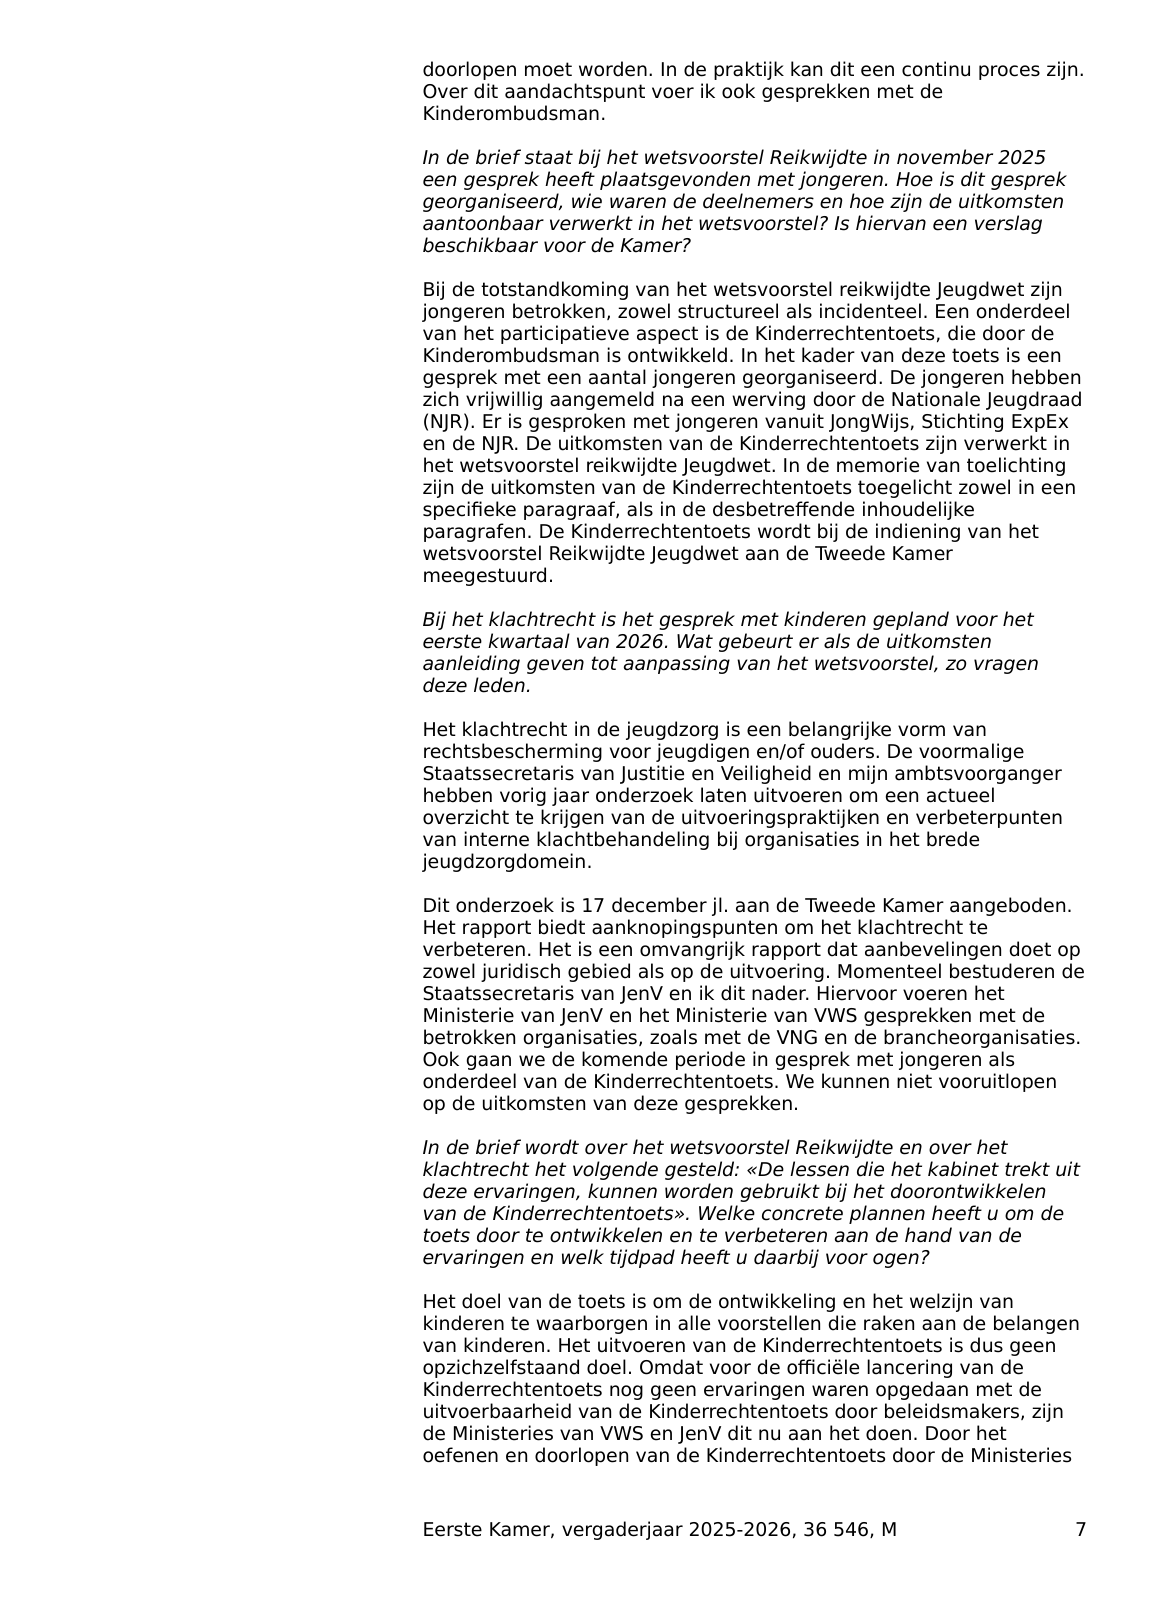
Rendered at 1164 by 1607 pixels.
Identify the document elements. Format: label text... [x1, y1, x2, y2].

text Het doel van de toets is om de ontwikkeling en het welzijn van kinderen te waarborgen in alle voorstellen die raken aan de belangen van kinderen. Het uitvoeren van de Kinderrechtentoets is dus geen opzichzelfstaand doel. Omdat voor de officiële lancering van de Kinderrechtentoets nog geen ervaringen waren opgedaan met de uitvoerbaarheid van de Kinderrechtentoets door beleidsmakers, zijn de Ministeries van VWS en JenV dit nu aan het doen. Door het oefenen en doorlopen van de Kinderrechtentoets door de Ministeries [422, 1291, 1087, 1467]
text In de brief wordt over het wetsvoorstel Reikwijdte en over het klachtrecht het volgende gesteld: «De lessen die het kabinet trekt uit deze ervaringen, kunnen worden gebruikt bij het doorontwikkelen van de Kinderrechtentoets». Welke concrete plannen heeft u om de toets door te ontwikkelen en te verbeteren aan de hand van de ervaringen en welk tijdpad heeft u daarbij voor ogen? [422, 1137, 1087, 1269]
text Het klachtrecht in de jeugdzorg is een belangrijke vorm van rechtsbescherming voor jeugdigen en/of ouders. De voormalige Staatssecretaris van Justitie en Veiligheid en mijn ambtsvoorganger hebben vorig jaar onderzoek laten uitvoeren om een actueel overzicht te krijgen van de uitvoeringspraktijken en verbeterpunten van interne klachtbehandeling bij organisaties in het brede jeugdzorgdomein. [422, 719, 1087, 873]
text Bij het klachtrecht is het gesprek met kinderen gepland voor het eerste kwartaal van 2026. Wat gebeurt er als de uitkomsten aanleiding geven tot aanpassing van het wetsvoorstel, zo vragen deze leden. [422, 609, 1087, 697]
text Bij de totstandkoming van het wetsvoorstel reikwijdte Jeugdwet zijn jongeren betrokken, zowel structureel als incidenteel. Een onderdeel van het participatieve aspect is de Kinderrechtentoets, die door de Kinderombudsman is ontwikkeld. In het kader van deze toets is een gesprek met een aantal jongeren georganiseerd. De jongeren hebben zich vrijwillig aangemeld na een werving door de Nationale Jeugdraad (NJR). Er is gesproken met jongeren vanuit JongWijs, Stichting ExpEx en de NJR. De uitkomsten van de Kinderrechtentoets zijn verwerkt in het wetsvoorstel reikwijdte Jeugdwet. In de memorie van toelichting zijn de uitkomsten van de Kinderrechtentoets toegelicht zowel in een specifieke paragraaf, als in de desbetreffende inhoudelijke paragrafen. De Kinderrechtentoets wordt bij de indiening van het wetsvoorstel Reikwijdte Jeugdwet aan de Tweede Kamer meegestuurd. [422, 279, 1087, 587]
text In de brief staat bij het wetsvoorstel Reikwijdte in november 2025 een gesprek heeft plaatsgevonden met jongeren. Hoe is dit gesprek georganiseerd, wie waren de deelnemers en hoe zijn de uitkomsten aantoonbaar verwerkt in het wetsvoorstel? Is hiervan een verslag beschikbaar voor de Kamer? [422, 147, 1087, 257]
text doorlopen moet worden. In de praktijk kan dit een continu proces zijn. Over dit aandachtspunt voer ik ook gesprekken met de Kinderombudsman. [422, 59, 1087, 125]
text Dit onderzoek is 17 december jl. aan de Tweede Kamer aangeboden. Het rapport biedt aanknopingspunten om het klachtrecht te verbeteren. Het is een omvangrijk rapport dat aanbevelingen doet op zowel juridisch gebied als op de uitvoering. Momenteel bestuderen de Staatssecretaris van JenV en ik dit nader. Hiervoor voeren het Ministerie van JenV en het Ministerie van VWS gesprekken met de betrokken organisaties, zoals met de VNG en de brancheorganisaties. Ook gaan we de komende periode in gesprek met jongeren als onderdeel van de Kinderrechtentoets. We kunnen niet vooruitlopen op de uitkomsten van deze gesprekken. [422, 895, 1087, 1115]
